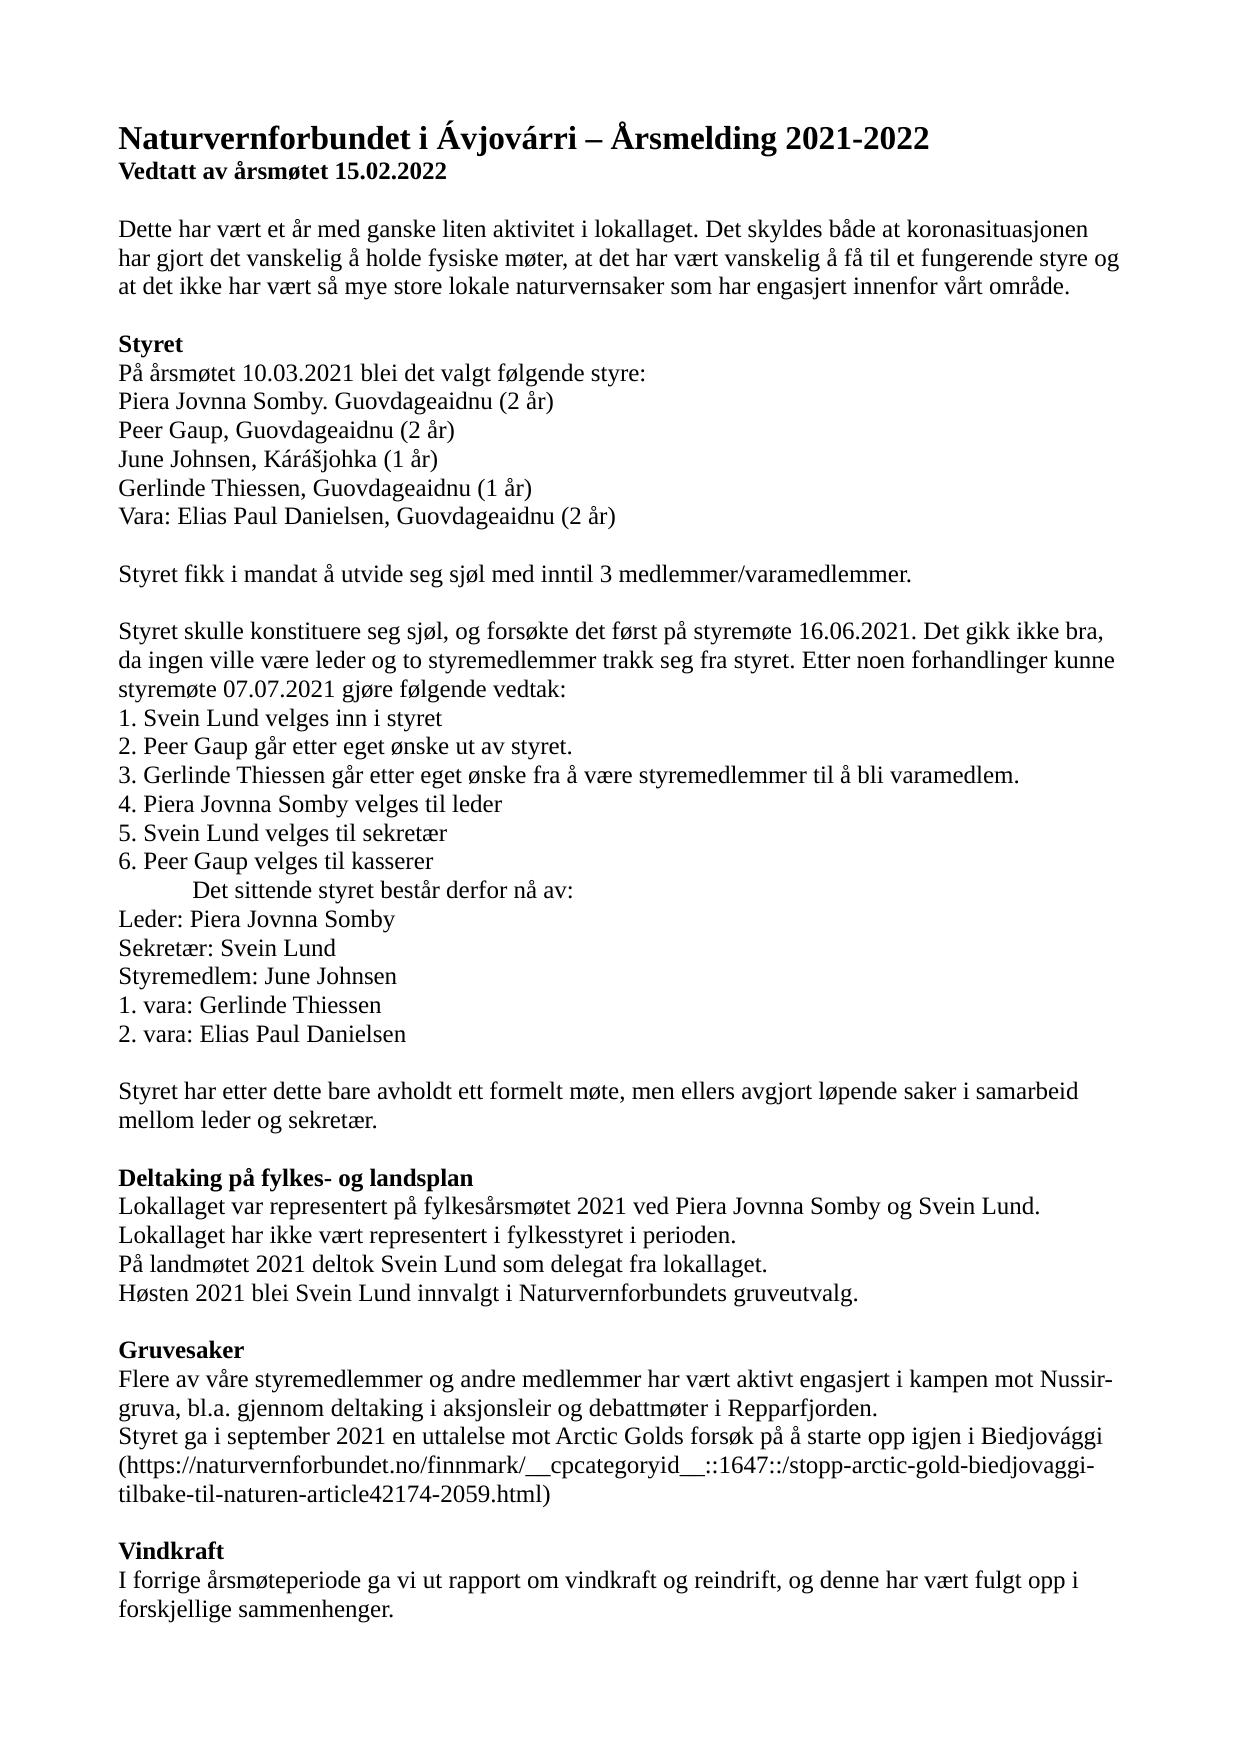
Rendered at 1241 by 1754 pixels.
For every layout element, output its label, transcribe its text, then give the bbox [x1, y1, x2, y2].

text Naturvernforbundet i Ávjovárri – Årsmelding 2021-2022 Vedtatt av årsmøtet 15.02.2022 [118, 118, 1122, 185]
text Styret fikk i mandat å utvide seg sjøl med inntil 3 medlemmer/varamedlemmer. [118, 559, 1122, 616]
text Vara: Elias Paul Danielsen, Guovdageaidnu (2 år) [118, 501, 1122, 559]
text Peer Gaup, Guovdageaidnu (2 år) [118, 415, 1122, 444]
text Vindkraft I forrige årsmøteperiode ga vi ut rapport om vindkraft og reindrift, og denne har vært fulgt opp i forskjellige sammenhenger. [118, 1536, 1122, 1623]
text June Johnsen, Kárášjohka (1 år) [118, 444, 1122, 473]
text Gerlinde Thiessen, Guovdageaidnu (1 år) [118, 473, 1122, 501]
text Styret skulle konstituere seg sjøl, og forsøkte det først på styremøte 16.06.2021. Det gikk ikke bra, da ingen ville være leder og to styremedlemmer trakk seg fra styret. Etter noen forhandlinger kunne styremøte 07.07.2021 gjøre følgende vedtak: 1. Svein Lund velges inn i styret 2. Peer Gaup går etter eget ønske ut av styret. 3. Gerlinde Thiessen går etter eget ønske fra å være styremedlemmer til å bli varamedlem. 4. Piera Jovnna Somby velges til leder 5. Svein Lund velges til sekretær 6. Peer Gaup velges til kasserer Det sittende styret består derfor nå av: Leder: Piera Jovnna Somby Sekretær: Svein Lund Styremedlem: June Johnsen 1. vara: Gerlinde Thiessen 2. vara: Elias Paul Danielsen [118, 616, 1122, 1048]
text Styret har etter dette bare avholdt ett formelt møte, men ellers avgjort løpende saker i samarbeid mellom leder og sekretær. [118, 1076, 1122, 1134]
text Dette har vært et år med ganske liten aktivitet i lokallaget. Det skyldes både at koronasituasjonen har gjort det vanskelig å holde fysiske møter, at det har vært vanskelig å få til et fungerende styre og at det ikke har vært så mye store lokale naturvernsaker som har engasjert innenfor vårt område. [118, 185, 1122, 300]
text Gruvesaker Flere av våre styremedlemmer og andre medlemmer har vært aktivt engasjert i kampen mot Nussir-gruva, bl.a. gjennom deltaking i aksjonsleir og debattmøter i Repparfjorden. Styret ga i september 2021 en uttalelse mot Arctic Golds forsøk på å starte opp igjen i Biedjovággi (https://naturvernforbundet.no/finnmark/__cpcategoryid__::1647::/stopp-arctic-gold-biedjovaggi-tilbake-til-naturen-article42174-2059.html) [118, 1335, 1122, 1508]
text Styret På årsmøtet 10.03.2021 blei det valgt følgende styre: Piera Jovnna Somby. Guovdageaidnu (2 år) [118, 329, 1122, 415]
text Deltaking på fylkes- og landsplan Lokallaget var representert på fylkesårsmøtet 2021 ved Piera Jovnna Somby og Svein Lund. Lokallaget har ikke vært representert i fylkesstyret i perioden. På landmøtet 2021 deltok Svein Lund som delegat fra lokallaget. Høsten 2021 blei Svein Lund innvalgt i Naturvernforbundets gruveutvalg. [118, 1163, 1122, 1306]
